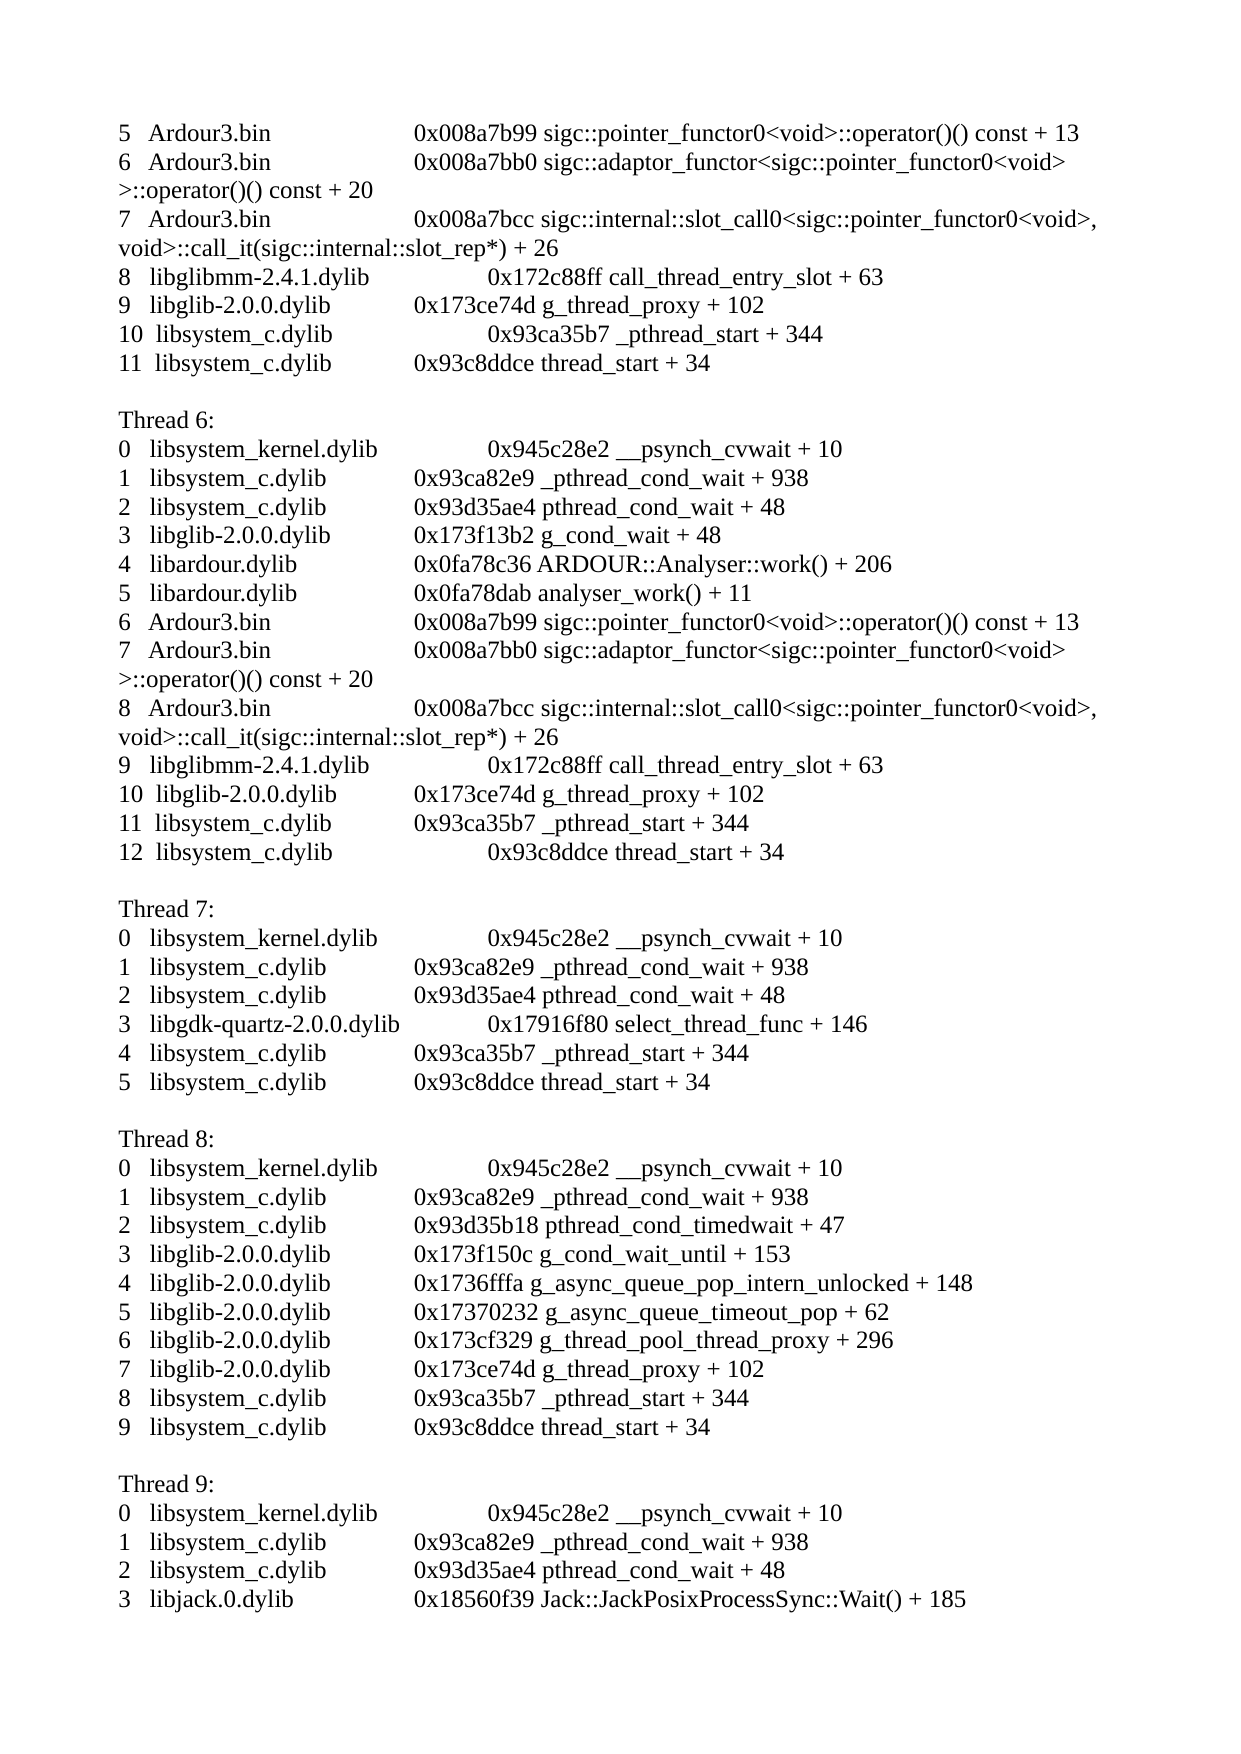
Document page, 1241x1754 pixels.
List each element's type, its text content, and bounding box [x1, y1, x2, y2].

text 5 Ardour3.bin 0x008a7b99 sigc::pointer_functor0<void>::operator()() const + 13 [118, 118, 1122, 147]
text 11 libsystem_c.dylib 0x93c8ddce thread_start + 34 [118, 348, 1122, 377]
text 4 libsystem_c.dylib 0x93ca35b7 _pthread_start + 344 [118, 1038, 1122, 1067]
text 11 libsystem_c.dylib 0x93ca35b7 _pthread_start + 344 [118, 808, 1122, 837]
text 7 Ardour3.bin 0x008a7bb0 sigc::adaptor_functor<sigc::pointer_functor0<void> >::operator()() const + 20 [118, 636, 1122, 693]
text Thread 8: [118, 1124, 1122, 1153]
text 1 libsystem_c.dylib 0x93ca82e9 _pthread_cond_wait + 938 [118, 1182, 1122, 1211]
text 8 libsystem_c.dylib 0x93ca35b7 _pthread_start + 344 [118, 1383, 1122, 1412]
text 0 libsystem_kernel.dylib 0x945c28e2 __psynch_cvwait + 10 [118, 923, 1122, 952]
text 3 libglib-2.0.0.dylib 0x173f150c g_cond_wait_until + 153 [118, 1239, 1122, 1268]
text 7 libglib-2.0.0.dylib 0x173ce74d g_thread_proxy + 102 [118, 1354, 1122, 1383]
text Thread 6: [118, 406, 1122, 434]
text 9 libsystem_c.dylib 0x93c8ddce thread_start + 34 [118, 1412, 1122, 1441]
text 8 libglibmm-2.4.1.dylib 0x172c88ff call_thread_entry_slot + 63 [118, 262, 1122, 291]
text 6 Ardour3.bin 0x008a7b99 sigc::pointer_functor0<void>::operator()() const + 13 [118, 607, 1122, 636]
text 2 libsystem_c.dylib 0x93d35b18 pthread_cond_timedwait + 47 [118, 1211, 1122, 1239]
text 3 libglib-2.0.0.dylib 0x173f13b2 g_cond_wait + 48 [118, 521, 1122, 549]
text 3 libjack.0.dylib 0x18560f39 Jack::JackPosixProcessSync::Wait() + 185 [118, 1584, 1122, 1613]
text 9 libglib-2.0.0.dylib 0x173ce74d g_thread_proxy + 102 [118, 291, 1122, 319]
text 5 libardour.dylib 0x0fa78dab analyser_work() + 11 [118, 578, 1122, 607]
text 4 libardour.dylib 0x0fa78c36 ARDOUR::Analyser::work() + 206 [118, 549, 1122, 578]
text 5 libglib-2.0.0.dylib 0x17370232 g_async_queue_timeout_pop + 62 [118, 1297, 1122, 1326]
text 1 libsystem_c.dylib 0x93ca82e9 _pthread_cond_wait + 938 [118, 1527, 1122, 1556]
text 2 libsystem_c.dylib 0x93d35ae4 pthread_cond_wait + 48 [118, 492, 1122, 521]
text 0 libsystem_kernel.dylib 0x945c28e2 __psynch_cvwait + 10 [118, 1153, 1122, 1182]
text 10 libsystem_c.dylib 0x93ca35b7 _pthread_start + 344 [118, 319, 1122, 348]
text 5 libsystem_c.dylib 0x93c8ddce thread_start + 34 [118, 1067, 1122, 1096]
text 2 libsystem_c.dylib 0x93d35ae4 pthread_cond_wait + 48 [118, 1556, 1122, 1584]
text 1 libsystem_c.dylib 0x93ca82e9 _pthread_cond_wait + 938 [118, 463, 1122, 492]
text Thread 9: [118, 1469, 1122, 1498]
text 9 libglibmm-2.4.1.dylib 0x172c88ff call_thread_entry_slot + 63 [118, 751, 1122, 779]
text 8 Ardour3.bin 0x008a7bcc sigc::internal::slot_call0<sigc::pointer_functor0<void>, void>::call_it(sigc::internal::slot_rep*) + 26 [118, 693, 1122, 751]
text 2 libsystem_c.dylib 0x93d35ae4 pthread_cond_wait + 48 [118, 981, 1122, 1009]
text 6 Ardour3.bin 0x008a7bb0 sigc::adaptor_functor<sigc::pointer_functor0<void> >::operator()() const + 20 [118, 147, 1122, 204]
text 12 libsystem_c.dylib 0x93c8ddce thread_start + 34 [118, 837, 1122, 866]
text 7 Ardour3.bin 0x008a7bcc sigc::internal::slot_call0<sigc::pointer_functor0<void>, void>::call_it(sigc::internal::slot_rep*) + 26 [118, 204, 1122, 262]
text 0 libsystem_kernel.dylib 0x945c28e2 __psynch_cvwait + 10 [118, 1498, 1122, 1527]
text 3 libgdk-quartz-2.0.0.dylib 0x17916f80 select_thread_func + 146 [118, 1009, 1122, 1038]
text 10 libglib-2.0.0.dylib 0x173ce74d g_thread_proxy + 102 [118, 779, 1122, 808]
text Thread 7: [118, 894, 1122, 923]
text 1 libsystem_c.dylib 0x93ca82e9 _pthread_cond_wait + 938 [118, 952, 1122, 981]
text 4 libglib-2.0.0.dylib 0x1736fffa g_async_queue_pop_intern_unlocked + 148 [118, 1268, 1122, 1297]
text 6 libglib-2.0.0.dylib 0x173cf329 g_thread_pool_thread_proxy + 296 [118, 1326, 1122, 1354]
text 0 libsystem_kernel.dylib 0x945c28e2 __psynch_cvwait + 10 [118, 434, 1122, 463]
